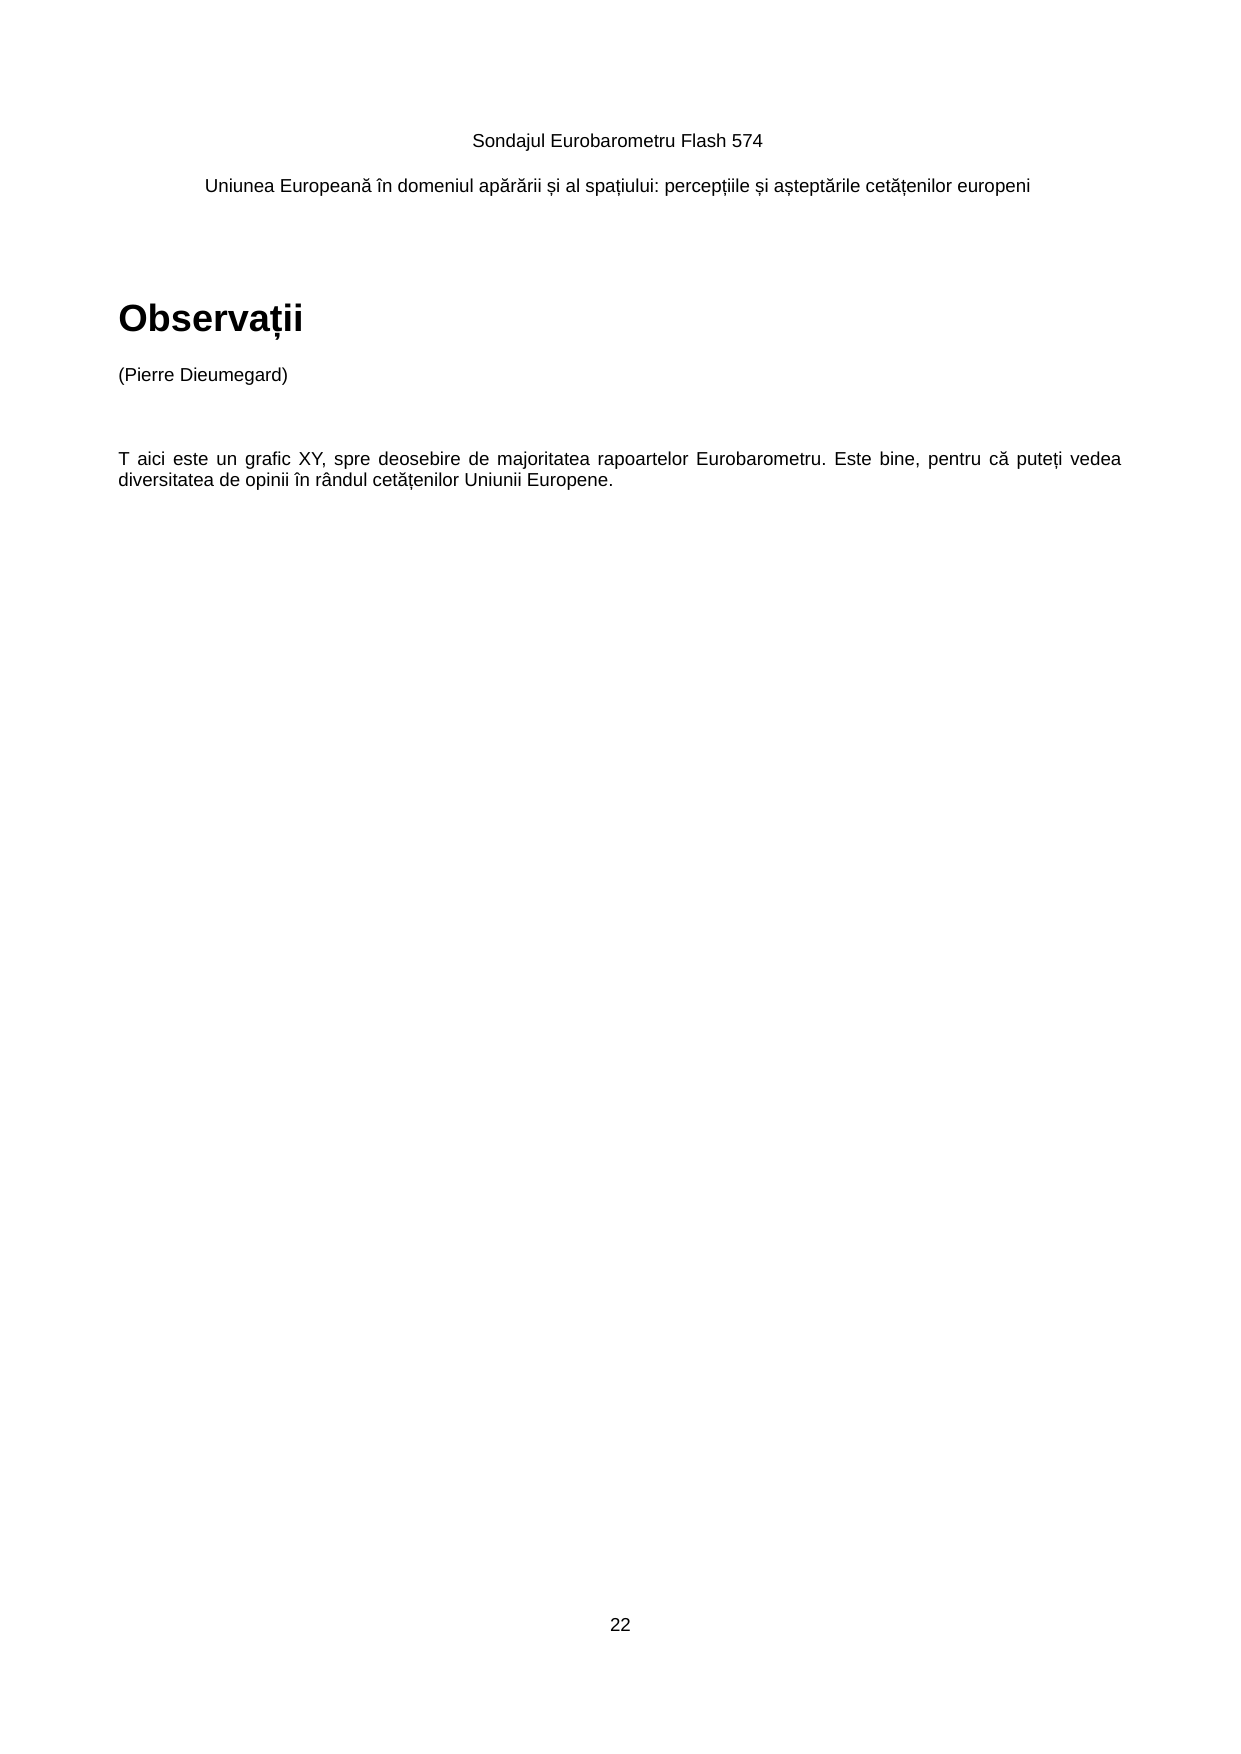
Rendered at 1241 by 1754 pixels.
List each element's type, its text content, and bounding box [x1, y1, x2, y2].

text T aici este un grafic XY, spre deosebire de majoritatea rapoartelor Eurobarometru. Este bine, pentru că puteți vedea diversitatea de opinii în rândul cetățenilor Uniunii Europene. [118, 448, 1122, 491]
text (Pierre Dieumegard) [118, 363, 1122, 385]
subtitle Observații [118, 296, 1122, 339]
